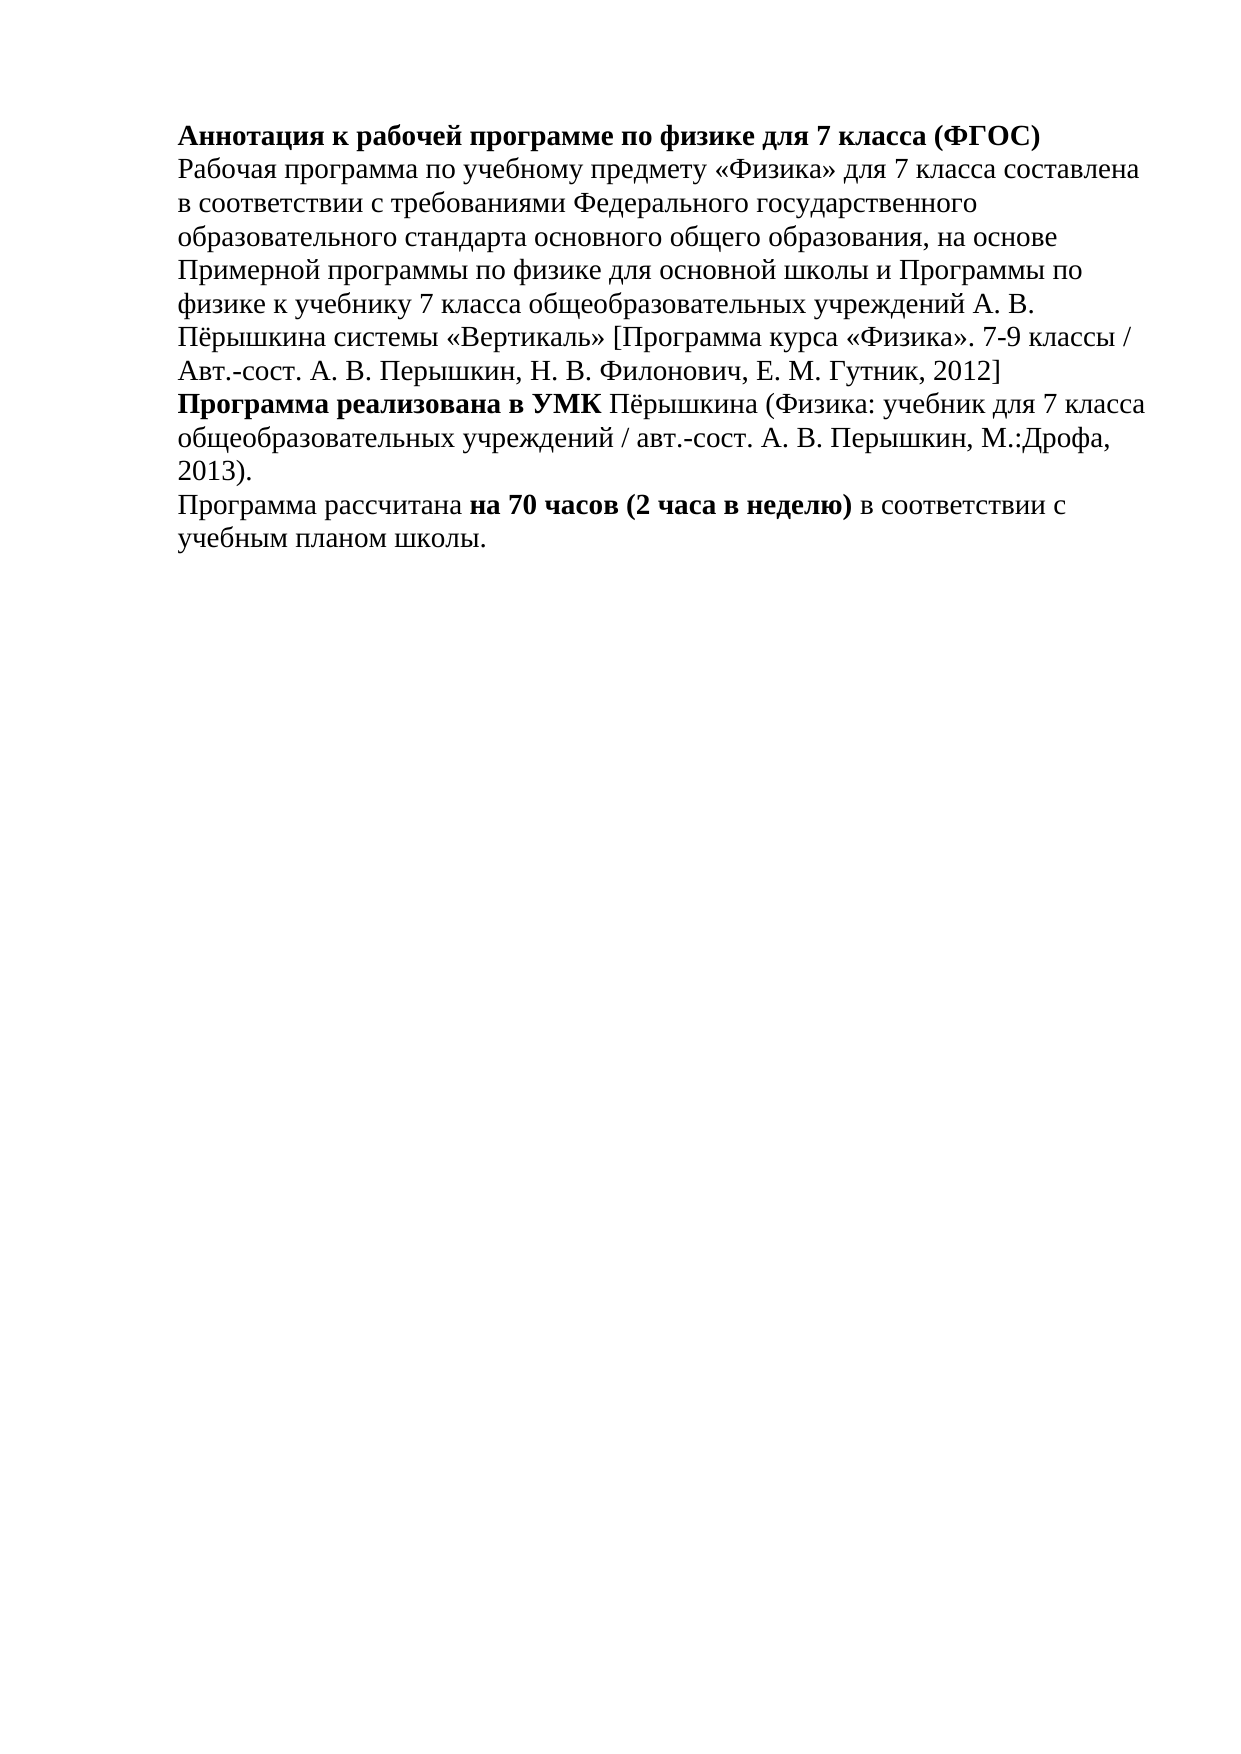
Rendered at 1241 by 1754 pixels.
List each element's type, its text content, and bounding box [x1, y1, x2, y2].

text Рабочая программа по учебному предмету «Физика» для 7 класса составлена в соответствии с требованиями Федерального государственного образовательного стандарта основного общего образования, на основе Примерной программы по физике для основной школы и Программы по физике к учебнику 7 класса общеобразовательных учреждений А. В. Пёрышкина системы «Вертикаль» [Программа курса «Физика». 7-9 классы / Авт.-сост. А. В. Перышкин, Н. В. Филонович, Е. М. Гутник, 2012] [177, 152, 1152, 386]
text Программа рассчитана на 70 часов (2 часа в неделю) в соответствии с учебным планом школы. [177, 487, 1152, 554]
text Программа реализована в УМК Пёрышкина (Физика: учебник для 7 класса общеобразовательных учреждений / авт.-сост. А. В. Перышкин, М.:Дрофа, 2013). [177, 386, 1152, 487]
text Аннотация к рабочей программе по физике для 7 класса (ФГОС) [177, 118, 1152, 152]
